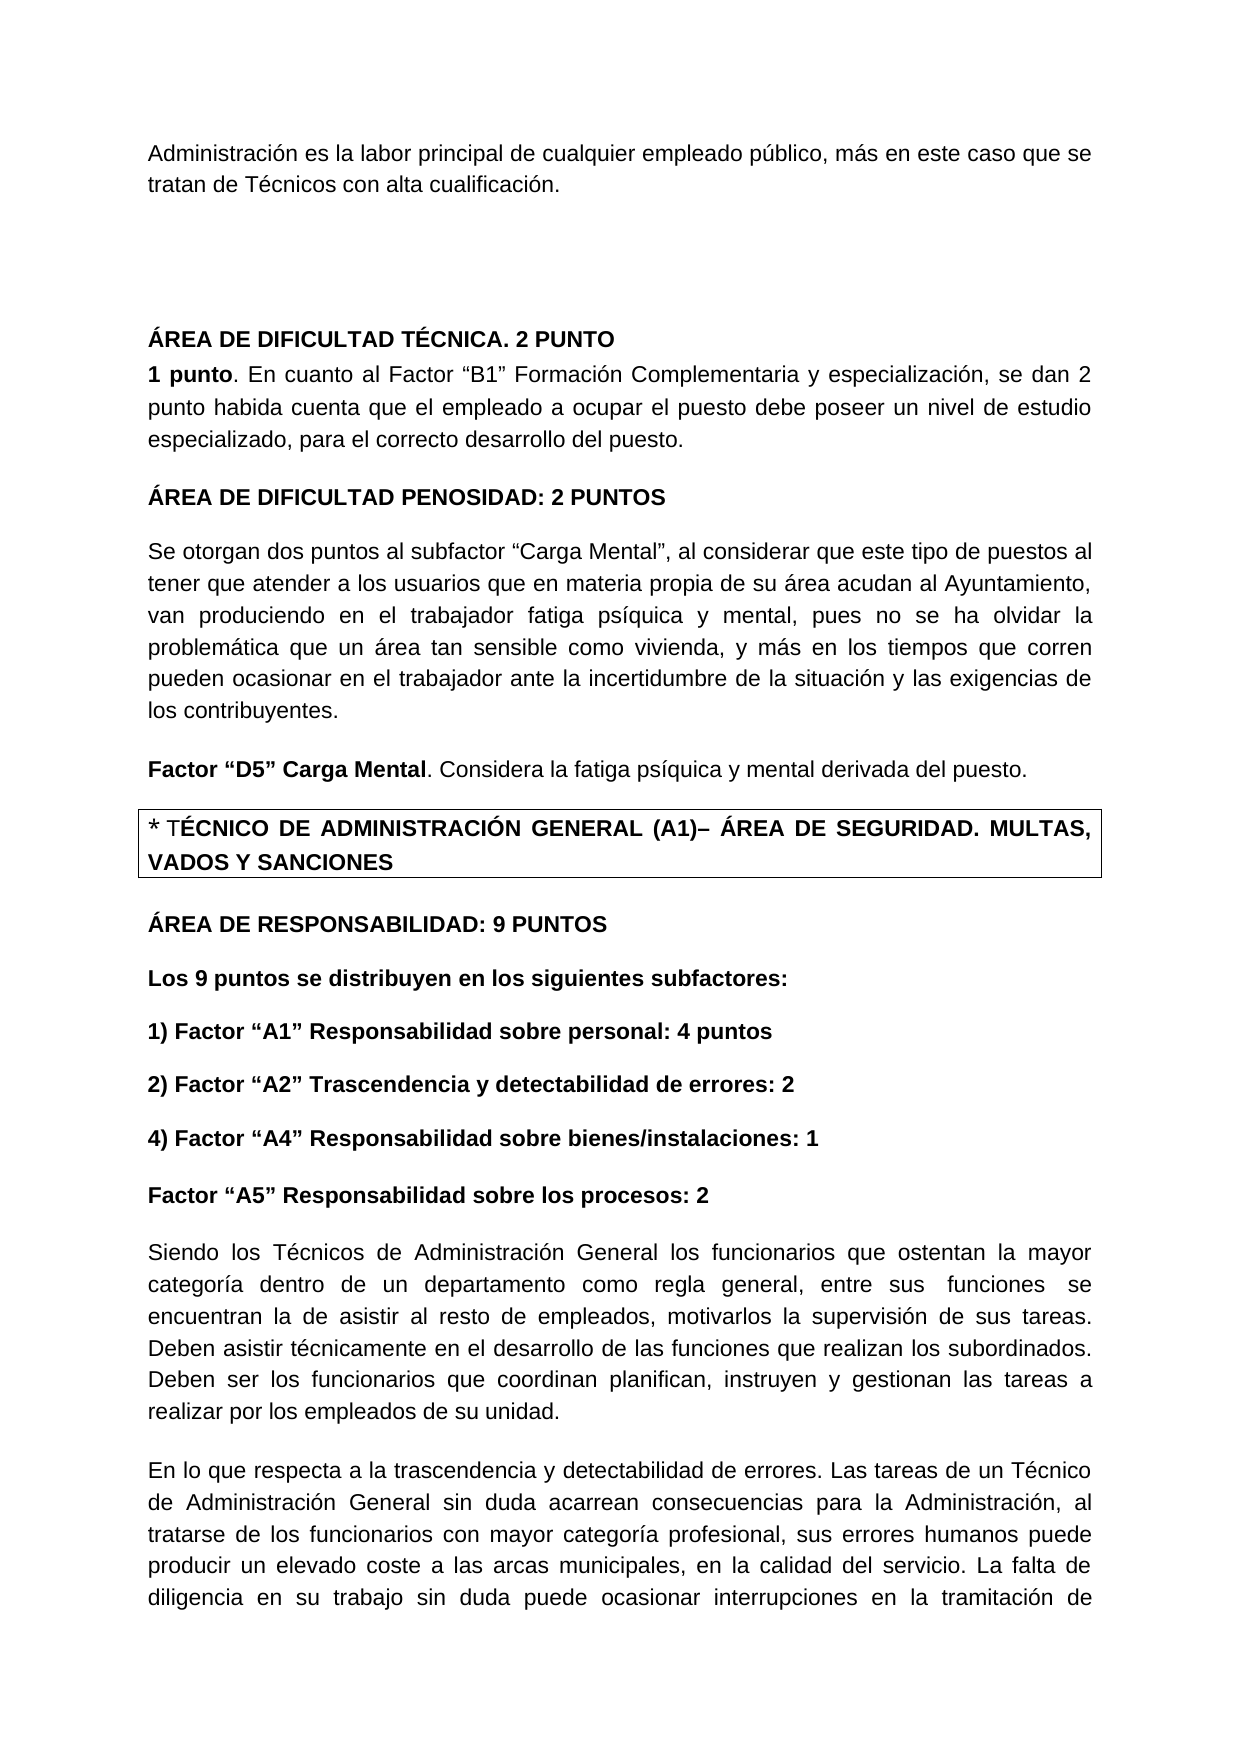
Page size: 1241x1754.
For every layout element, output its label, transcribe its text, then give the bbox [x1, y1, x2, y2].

text 4) Factor “A4” Responsabilidad sobre bienes/instalaciones: 1 Factor “A5” Responsabilidad sobre los procesos: 2 [148, 1125, 883, 1208]
text 1 punto. En cuanto al Factor “B1” Formación Complementaria y especialización, se dan 2 punto habida cuenta que el empleado a ocupar el puesto debe poseer un nivel de estudio especializado, para el correcto desarrollo del puesto. [148, 361, 1093, 452]
subtitle ÁREA DE DIFICULTAD PENOSIDAD: 2 PUNTOS [148, 484, 1105, 511]
text En lo que respecta a la trascendencia y detectabilidad de errores. Las tareas de un Técnico de Administración General sin duda acarrean consecuencias para la Administración, al tratarse de los funcionarios con mayor categoría profesional, sus errores humanos puede producir un elevado coste a las arcas municipales, en la calidad del servicio. La falta de diligencia en su trabajo sin duda puede ocasionar interrupciones en la tramitación de [148, 1457, 1093, 1611]
text Factor “D5” Carga Mental. Considera la fatiga psíquica y mental derivada del puesto. [148, 756, 1105, 782]
subtitle Los 9 puntos se distribuyen en los siguientes subfactores: [148, 964, 1105, 991]
text Siendo los Técnicos de Administración General los funcionarios que ostentan la mayor categoría dentro de un departamento como regla general, entre sus funciones se encuentran la de asistir al resto de empleados, motivarlos la supervisión de sus tareas. Deben asistir técnicamente en el desarrollo de las funciones que realizan los subordinados. Deben ser los funcionarios que coordinan planifican, instruyen y gestionan las tareas a realizar por los empleados de su unidad. [148, 1239, 1093, 1424]
text ÁREA DE RESPONSABILIDAD: 9 PUNTOS [148, 911, 1105, 937]
subtitle TÉCNICO DE ADMINISTRACIÓN GENERAL (A1)– ÁREA DE SEGURIDAD. MULTAS, VADOS Y SANCIONES [139, 810, 1101, 877]
subtitle Factor “A2” Trascendencia y detectabilidad de errores: 2 [147, 1071, 1105, 1098]
text Se otorgan dos puntos al subfactor “Carga Mental”, al considerar que este tipo de puestos al tener que atender a los usuarios que en materia propia de su área acudan al Ayuntamiento, van produciendo en el trabajador fatiga psíquica y mental, pues no se ha olvidar la problemática que un área tan sensible como vivienda, y más en los tiempos que corren pueden ocasionar en el trabajador ante la incertidumbre de la situación y las exigencias de los contribuyentes. [148, 538, 1093, 724]
text Administración es la labor principal de cualquier empleado público, más en este caso que se tratan de Técnicos con alta cualificación. [148, 139, 1093, 198]
subtitle ÁREA DE DIFICULTAD TÉCNICA. 2 PUNTO [148, 326, 1105, 352]
list Factor “A1” Responsabilidad sobre personal: 4 puntos [147, 1018, 1105, 1044]
